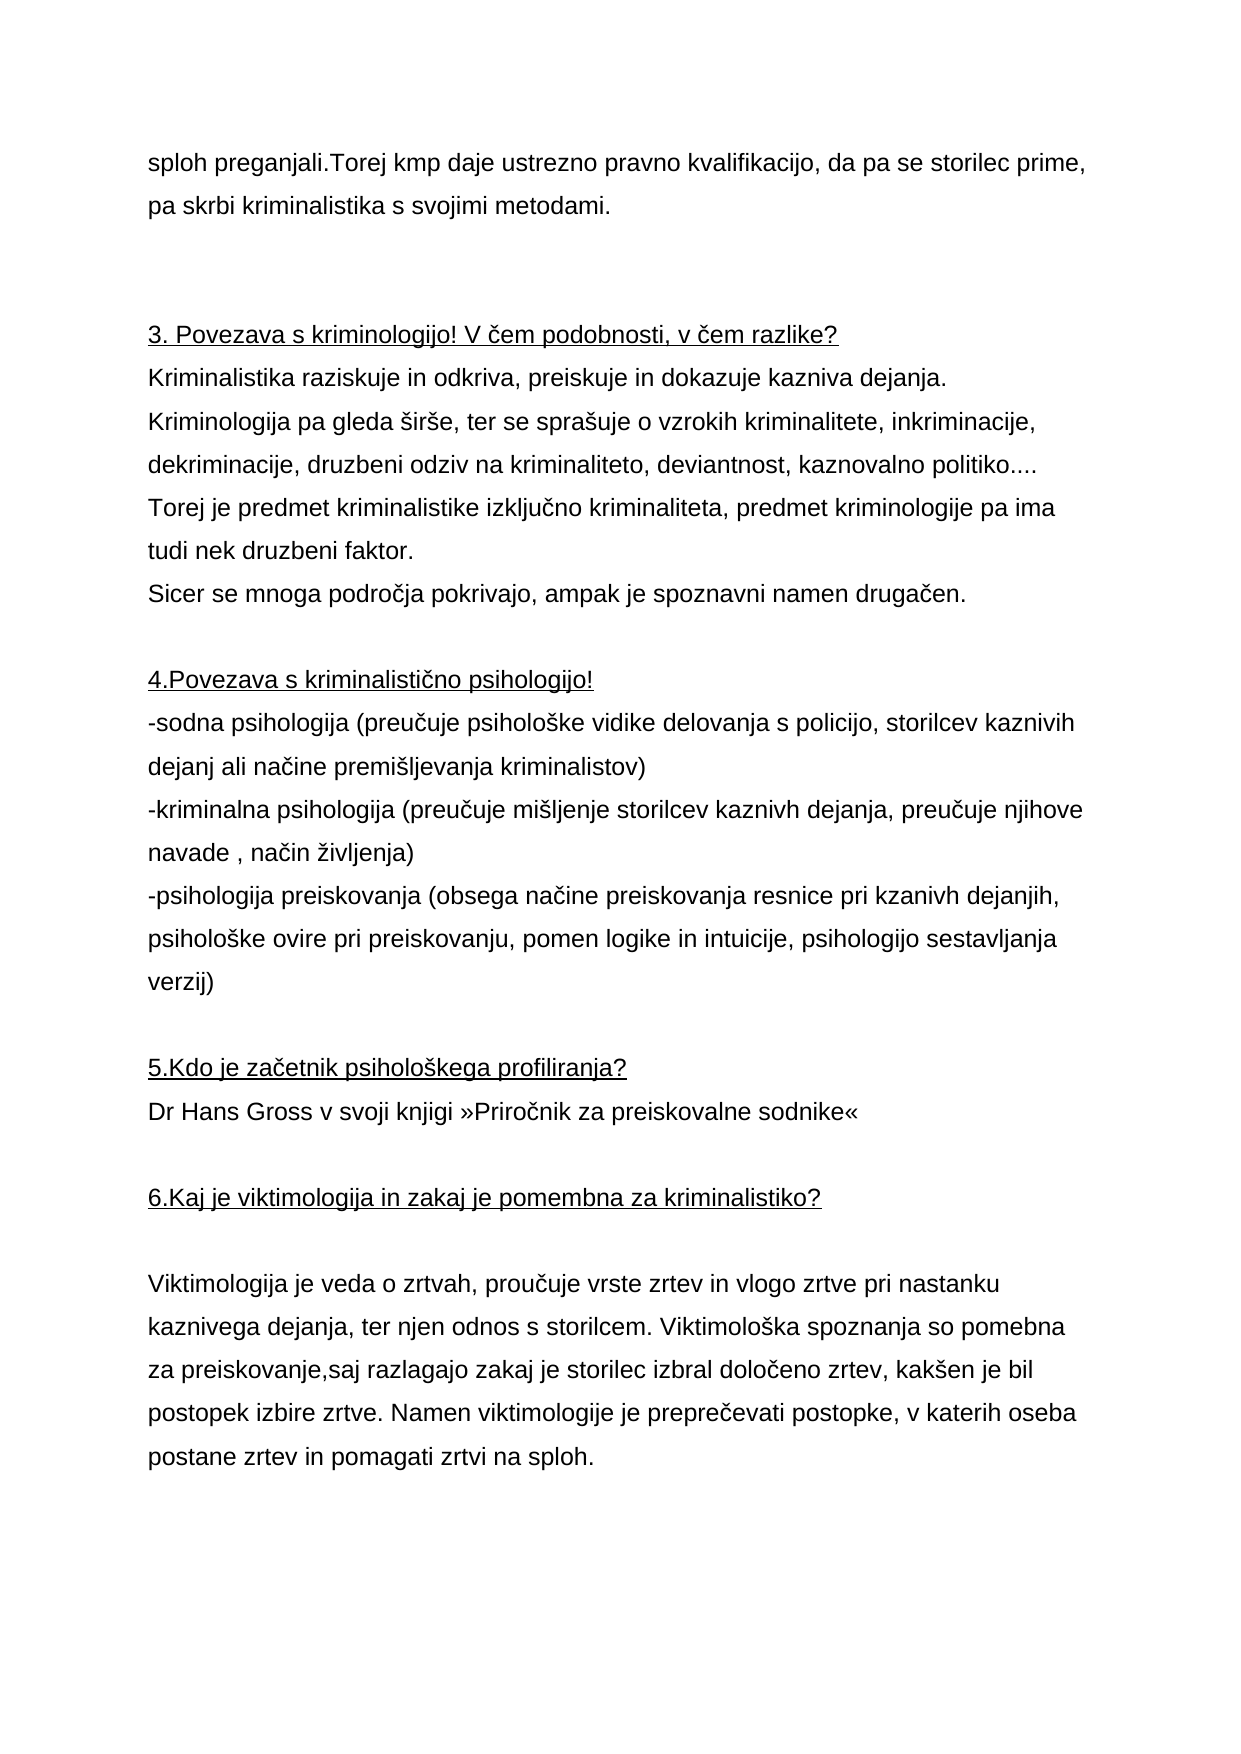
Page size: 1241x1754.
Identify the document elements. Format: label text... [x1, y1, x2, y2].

text 5.Kdo je začetnik psihološkega profiliranja? [148, 1053, 1092, 1082]
text -kriminalna psihologija (preučuje mišljenje storilcev kaznivh dejanja, preučuje njihove navade , način življenja) [148, 794, 1092, 866]
text 4.Povezava s kriminalistično psihologijo! [148, 665, 1092, 694]
text Torej je predmet kriminalistike izključno kriminaliteta, predmet kriminologije pa ima tudi nek druzbeni faktor. [148, 493, 1092, 564]
text -sodna psihologija (preučuje psihološke vidike delovanja s policijo, storilcev kaznivih dejanj ali načine premišljevanja kriminalistov) [148, 708, 1092, 780]
text 3. Povezava s kriminologijo! V čem podobnosti, v čem razlike? Kriminalistika raziskuje in odkriva, preiskuje in dokazuje kazniva dejanja. Kriminologija pa gleda širše, ter se sprašuje o vzrokih kriminalitete, inkriminacije, dekriminacije, druzbeni odziv na kriminaliteto, deviantnost, kaznovalno politiko.... [148, 320, 1092, 478]
text 6.Kaj je viktimologija in zakaj je pomembna za kriminalistiko? [148, 1183, 1092, 1211]
text Sicer se mnoga področja pokrivajo, ampak je spoznavni namen drugačen. [148, 579, 1092, 608]
text Viktimologija je veda o zrtvah, proučuje vrste zrtev in vlogo zrtve pri nastanku kaznivega dejanja, ter njen odnos s storilcem. Viktimološka spoznanja so pomebna za preiskovanje,saj razlagajo zakaj je storilec izbral določeno zrtev, kakšen je bil postopek izbire zrtve. Namen viktimologije je preprečevati postopke, v katerih oseba postane zrtev in pomagati zrtvi na sploh. [148, 1269, 1092, 1470]
text Dr Hans Gross v svoji knjigi »Priročnik za preiskovalne sodnike« [148, 1096, 1092, 1125]
text sploh preganjali.Torej kmp daje ustrezno pravno kvalifikacijo, da pa se storilec prime, pa skrbi kriminalistika s svojimi metodami. [148, 148, 1092, 219]
text -psihologija preiskovanja (obsega načine preiskovanja resnice pri kzanivh dejanjih, psihološke ovire pri preiskovanju, pomen logike in intuicije, psihologijo sestavljanja verzij) [148, 881, 1092, 996]
